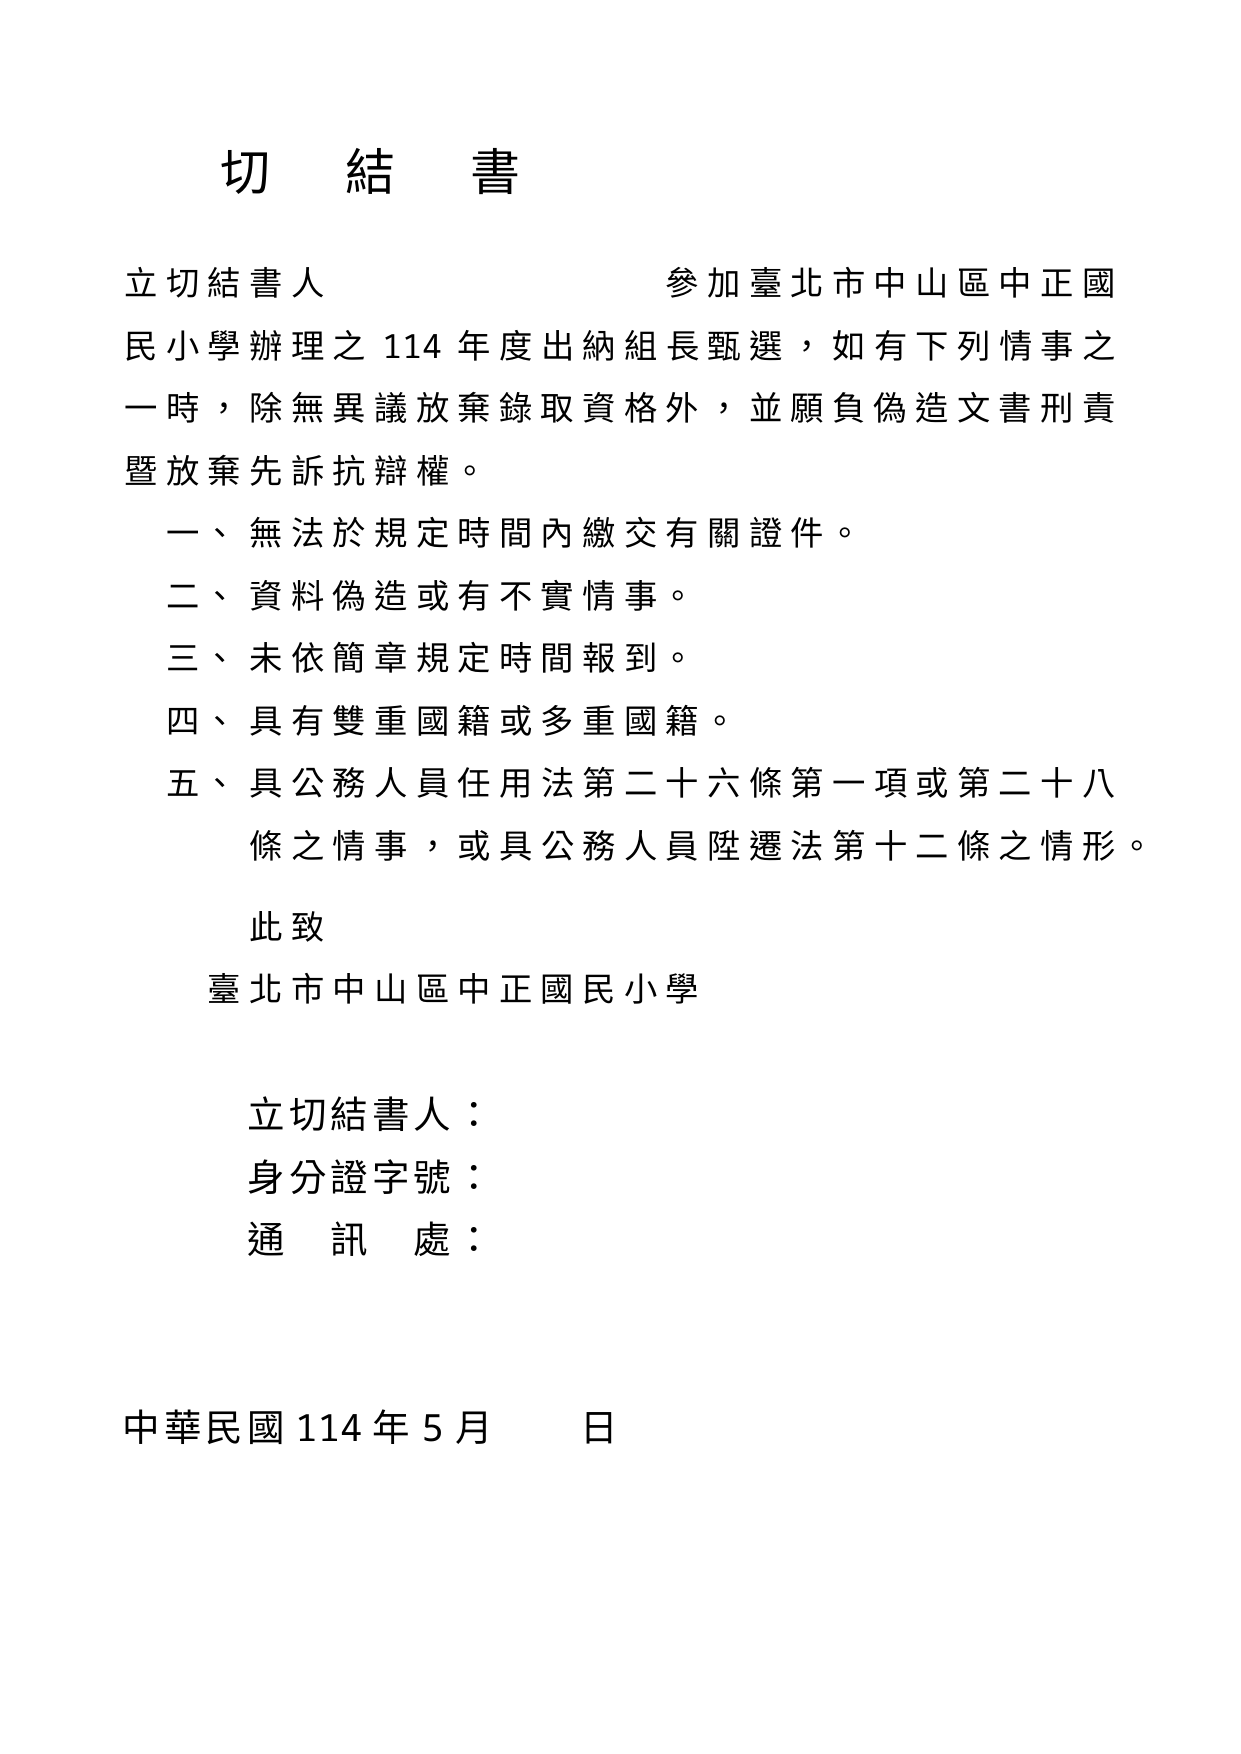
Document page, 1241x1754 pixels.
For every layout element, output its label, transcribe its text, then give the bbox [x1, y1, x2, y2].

text 五、具公務人員任用法第二十六條第一項或第二十八條之情事，或具公務人員陞遷法第十二條之情形。 [137, 739, 1120, 864]
text 四、具有雙重國籍或多重國籍。 [120, 677, 1120, 739]
text 立切結書人： [120, 1071, 1120, 1133]
text 中華民國114年5月 日 [120, 1383, 1120, 1446]
text 一、無法於規定時間內繳交有關證件。 [120, 489, 1120, 552]
text 立切結書人 參加臺北市中山區中正國民小學辦理之114年度出納組長甄選，如有下列情事之一時，除無異議放棄錄取資格外，並願負偽造文書刑責暨放棄先訴抗辯權。 [120, 239, 1120, 489]
text 三、未依簡章規定時間報到。 [120, 614, 1120, 677]
text 切 結 書 [120, 96, 1120, 221]
text 二、資料偽造或有不實情事。 [120, 552, 1120, 614]
text 身分證字號： [120, 1133, 1120, 1196]
text 臺北市中山區中正國民小學 [120, 946, 1120, 1008]
text 通 訊 處： [120, 1196, 1120, 1258]
text 此致 [120, 883, 1120, 946]
